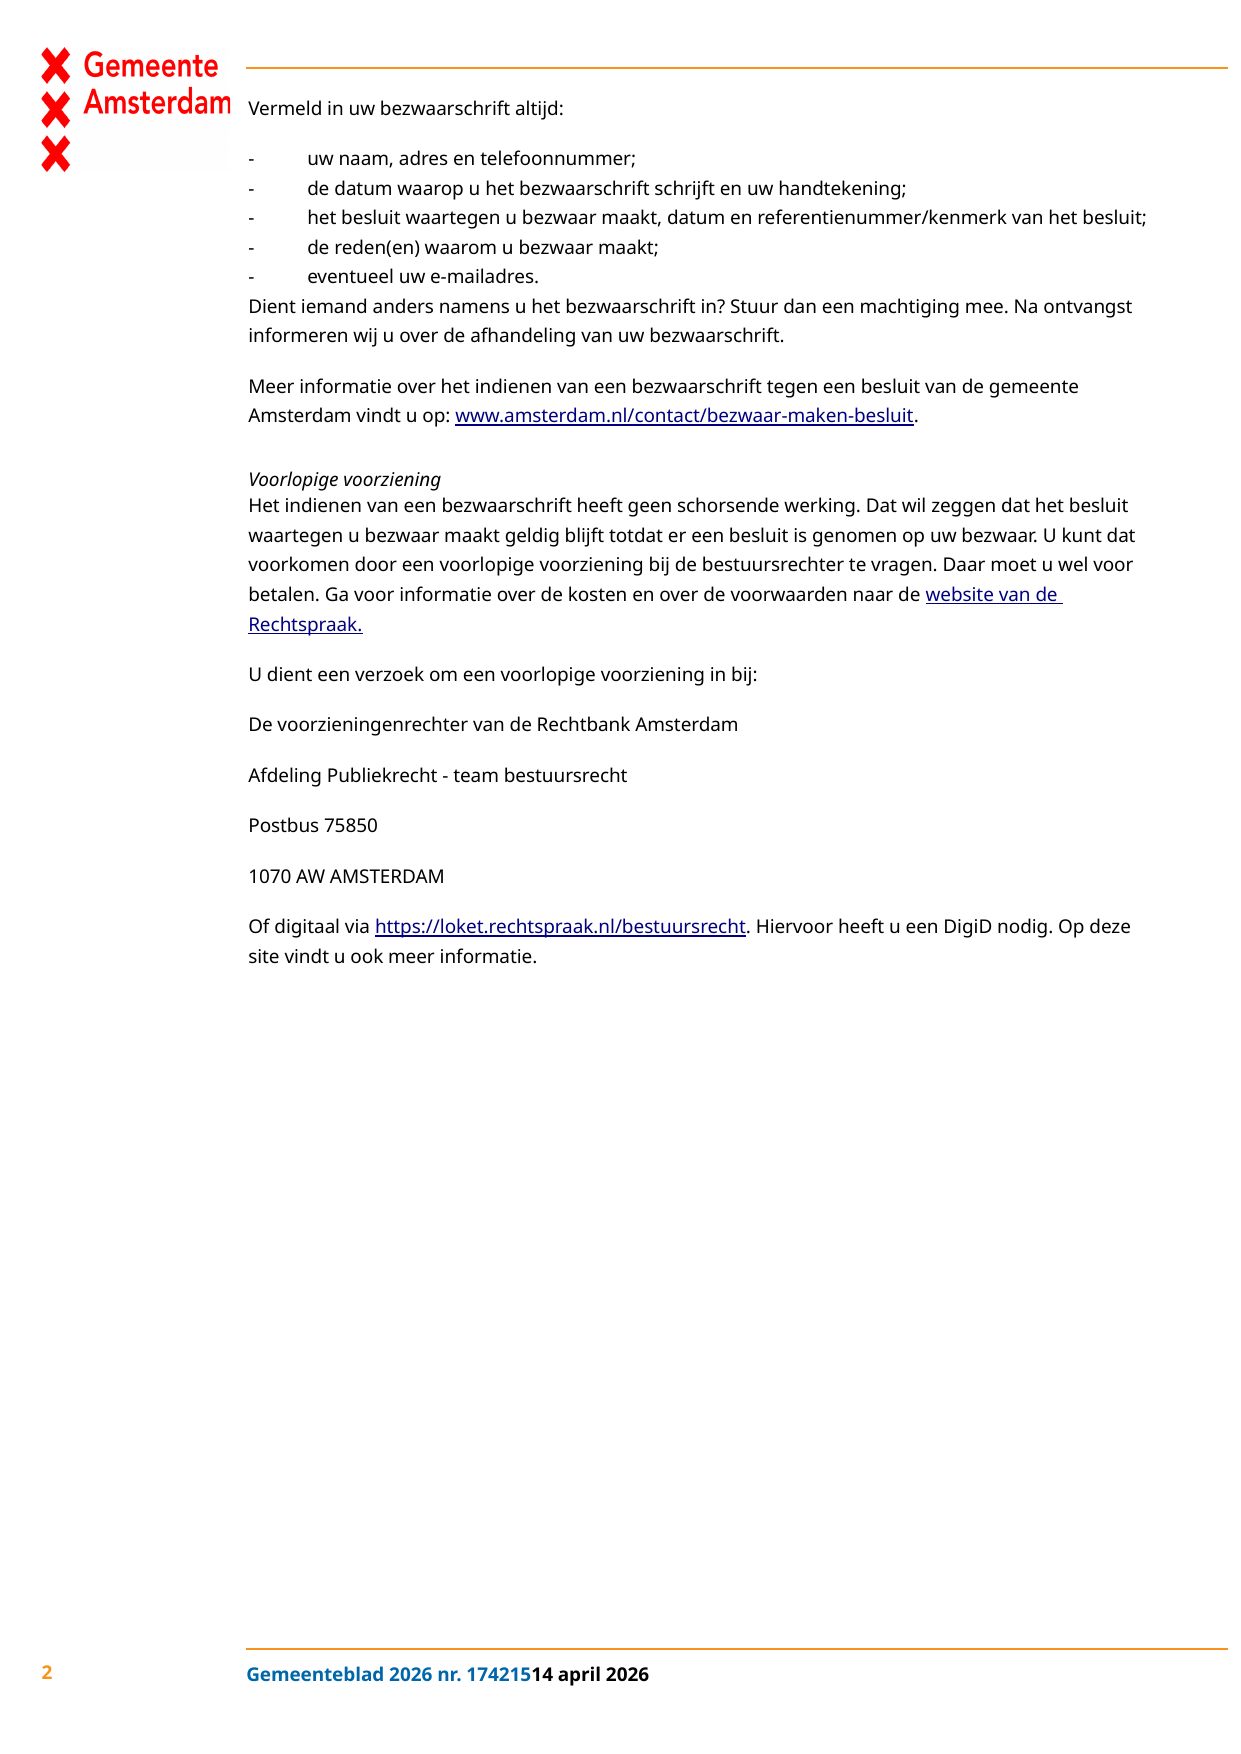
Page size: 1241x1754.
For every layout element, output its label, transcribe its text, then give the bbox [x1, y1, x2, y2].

text Voorlopige voorziening [248, 467, 1152, 492]
list de datum waarop u het bezwaarschrift schrijft en uw handtekening; [248, 175, 1152, 201]
text Afdeling Publiekrecht - team bestuursrecht [248, 762, 1152, 788]
text Dient iemand anders namens u het bezwaarschrift in? Stuur dan een machtiging mee. Na ontvangst informeren wij u over de afhandeling van uw bezwaarschrift. [248, 293, 1152, 348]
list eventueel uw e-mailadres. [248, 263, 1152, 289]
text U dient een verzoek om een voorlopige voorziening in bij: [248, 661, 1152, 687]
text 1070 AW AMSTERDAM [248, 863, 1152, 888]
text De voorzieningenrechter van de Rechtbank Amsterdam [248, 712, 1152, 737]
text Of digitaal via https://loket.rechtspraak.nl/bestuursrecht. Hiervoor heeft u een DigiD nodig. Op deze site vindt u ook meer informatie. [248, 913, 1152, 968]
text Meer informatie over het indienen van een bezwaarschrift tegen een besluit van de gemeente Amsterdam vindt u op: www.amsterdam.nl/contact/bezwaar-maken-besluit. [248, 373, 1152, 428]
text Het indienen van een bezwaarschrift heeft geen schorsende werking. Dat wil zeggen dat het besluit waartegen u bezwaar maakt geldig blijft totdat er een besluit is genomen op uw bezwaar. U kunt dat voorkomen door een voorlopige voorziening bij de bestuursrechter te vragen. Daar moet u wel voor betalen. Ga voor informatie over de kosten en over de voorwaarden naar de website van de Rechtspraak. [248, 492, 1152, 636]
text Vermeld in uw bezwaarschrift altijd: [248, 95, 1152, 121]
text Postbus 75850 [248, 812, 1152, 838]
picture [41, 47, 231, 172]
list uw naam, adres en telefoonnummer; [248, 145, 1152, 171]
list de reden(en) waarom u bezwaar maakt; [248, 234, 1152, 260]
list het besluit waartegen u bezwaar maakt, datum en referentienummer/kenmerk van het besluit; [248, 204, 1152, 230]
